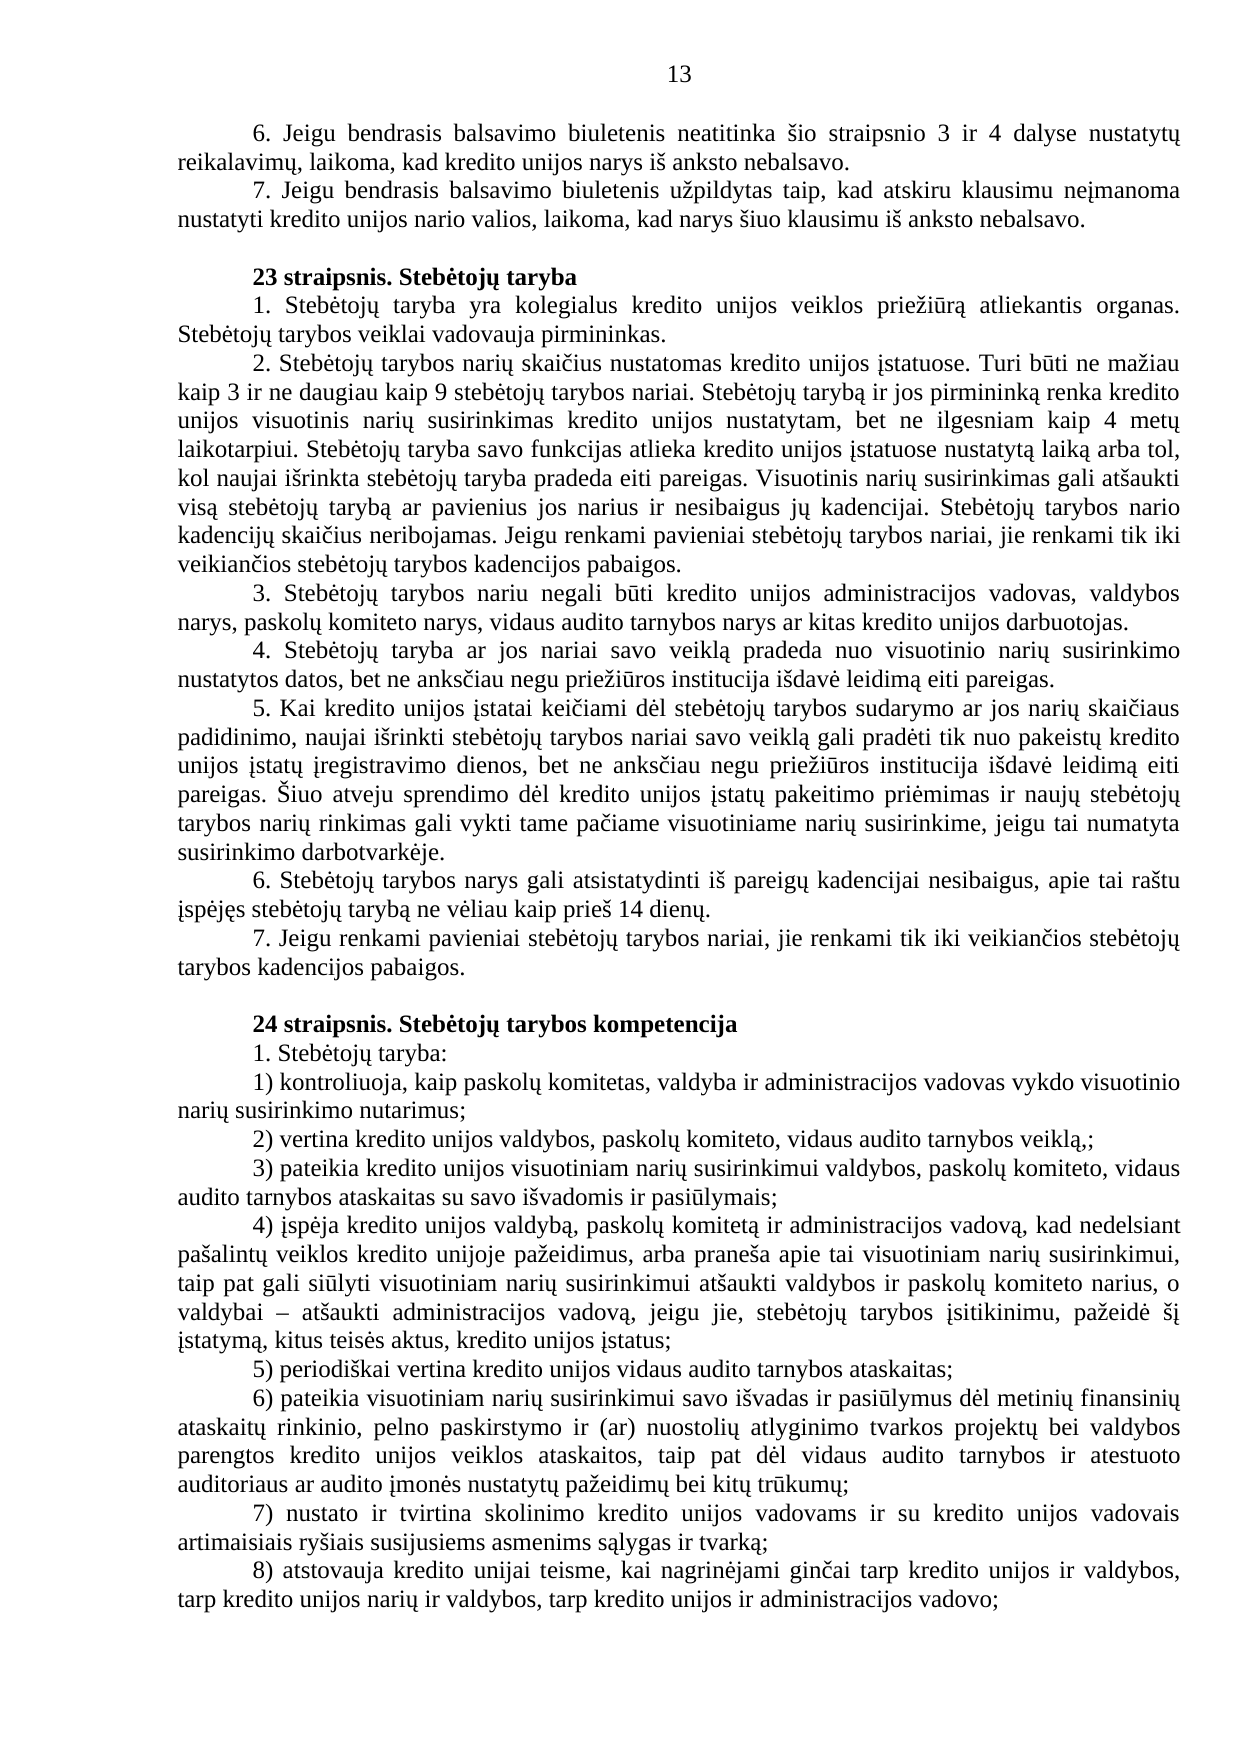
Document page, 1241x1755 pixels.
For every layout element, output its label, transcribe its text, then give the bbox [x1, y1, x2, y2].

text 1) kontroliuoja, kaip paskolų komitetas, valdyba ir administracijos vadovas vykdo visuotinio narių susirinkimo nutarimus; [177, 1067, 1181, 1124]
text 8) atstovauja kredito unijai teisme, kai nagrinėjami ginčai tarp kredito unijos ir valdybos, tarp kredito unijos narių ir valdybos, tarp kredito unijos ir administracijos vadovo; [177, 1556, 1181, 1613]
text 3) pateikia kredito unijos visuotiniam narių susirinkimui valdybos, paskolų komiteto, vidaus audito tarnybos ataskaitas su savo išvadomis ir pasiūlymais; [177, 1153, 1181, 1211]
text 4) įspėja kredito unijos valdybą, paskolų komitetą ir administracijos vadovą, kad nedelsiant pašalintų veiklos kredito unijoje pažeidimus, arba praneša apie tai visuotiniam narių susirinkimui, taip pat gali siūlyti visuotiniam narių susirinkimui atšaukti valdybos ir paskolų komiteto narius, o valdybai – atšaukti administracijos vadovą, jeigu jie, stebėtojų tarybos įsitikinimu, pažeidė šį įstatymą, kitus teisės aktus, kredito unijos įstatus; [177, 1211, 1181, 1354]
text 2) vertina kredito unijos valdybos, paskolų komiteto, vidaus audito tarnybos veiklą,; [177, 1124, 1181, 1153]
text 6) pateikia visuotiniam narių susirinkimui savo išvadas ir pasiūlymus dėl metinių finansinių ataskaitų rinkinio, pelno paskirstymo ir (ar) nuostolių atlyginimo tvarkos projektų bei valdybos parengtos kredito unijos veiklos ataskaitos, taip pat dėl vidaus audito tarnybos ir atestuoto auditoriaus ar audito įmonės nustatytų pažeidimų bei kitų trūkumų; [177, 1383, 1181, 1498]
text 6. Stebėtojų tarybos narys gali atsistatydinti iš pareigų kadencijai nesibaigus, apie tai raštu įspėjęs stebėtojų tarybą ne vėliau kaip prieš 14 dienų. [177, 866, 1181, 923]
text 5) periodiškai vertina kredito unijos vidaus audito tarnybos ataskaitas; [177, 1354, 1181, 1383]
text 6. Jeigu bendrasis balsavimo biuletenis neatitinka šio straipsnio 3 ir 4 dalyse nustatytų reikalavimų, laikoma, kad kredito unijos narys iš anksto nebalsavo. [177, 118, 1181, 176]
text 1. Stebėtojų taryba: [177, 1038, 1181, 1067]
text 23 straipsnis. Stebėtojų taryba [177, 262, 1181, 291]
text 1. Stebėtojų taryba yra kolegialus kredito unijos veiklos priežiūrą atliekantis organas. Stebėtojų tarybos veiklai vadovauja pirmininkas. [177, 291, 1181, 348]
text 7. Jeigu renkami pavieniai stebėtojų tarybos nariai, jie renkami tik iki veikiančios stebėtojų tarybos kadencijos pabaigos. [177, 923, 1181, 981]
text 2. Stebėtojų tarybos narių skaičius nustatomas kredito unijos įstatuose. Turi būti ne mažiau kaip 3 ir ne daugiau kaip 9 stebėtojų tarybos nariai. Stebėtojų tarybą ir jos pirmininką renka kredito unijos visuotinis narių susirinkimas kredito unijos nustatytam, bet ne ilgesniam kaip 4 metų laikotarpiui. Stebėtojų taryba savo funkcijas atlieka kredito unijos įstatuose nustatytą laiką arba tol, kol naujai išrinkta stebėtojų taryba pradeda eiti pareigas. Visuotinis narių susirinkimas gali atšaukti visą stebėtojų tarybą ar pavienius jos narius ir nesibaigus jų kadencijai. Stebėtojų tarybos nario kadencijų skaičius neribojamas. Jeigu renkami pavieniai stebėtojų tarybos nariai, jie renkami tik iki veikiančios stebėtojų tarybos kadencijos pabaigos. [177, 348, 1181, 578]
text 5. Kai kredito unijos įstatai keičiami dėl stebėtojų tarybos sudarymo ar jos narių skaičiaus padidinimo, naujai išrinkti stebėtojų tarybos nariai savo veiklą gali pradėti tik nuo pakeistų kredito unijos įstatų įregistravimo dienos, bet ne anksčiau negu priežiūros institucija išdavė leidimą eiti pareigas. Šiuo atveju sprendimo dėl kredito unijos įstatų pakeitimo priėmimas ir naujų stebėtojų tarybos narių rinkimas gali vykti tame pačiame visuotiniame narių susirinkime, jeigu tai numatyta susirinkimo darbotvarkėje. [177, 693, 1181, 866]
text 7. Jeigu bendrasis balsavimo biuletenis užpildytas taip, kad atskiru klausimu neįmanoma nustatyti kredito unijos nario valios, laikoma, kad narys šiuo klausimu iš anksto nebalsavo. [177, 176, 1181, 233]
text 7) nustato ir tvirtina skolinimo kredito unijos vadovams ir su kredito unijos vadovais artimaisiais ryšiais susijusiems asmenims sąlygas ir tvarką; [177, 1498, 1181, 1556]
text 4. Stebėtojų taryba ar jos nariai savo veiklą pradeda nuo visuotinio narių susirinkimo nustatytos datos, bet ne anksčiau negu priežiūros institucija išdavė leidimą eiti pareigas. [177, 636, 1181, 693]
text 24 straipsnis. Stebėtojų tarybos kompetencija [177, 1009, 1181, 1038]
text 3. Stebėtojų tarybos nariu negali būti kredito unijos administracijos vadovas, valdybos narys, paskolų komiteto narys, vidaus audito tarnybos narys ar kitas kredito unijos darbuotojas. [177, 578, 1181, 636]
